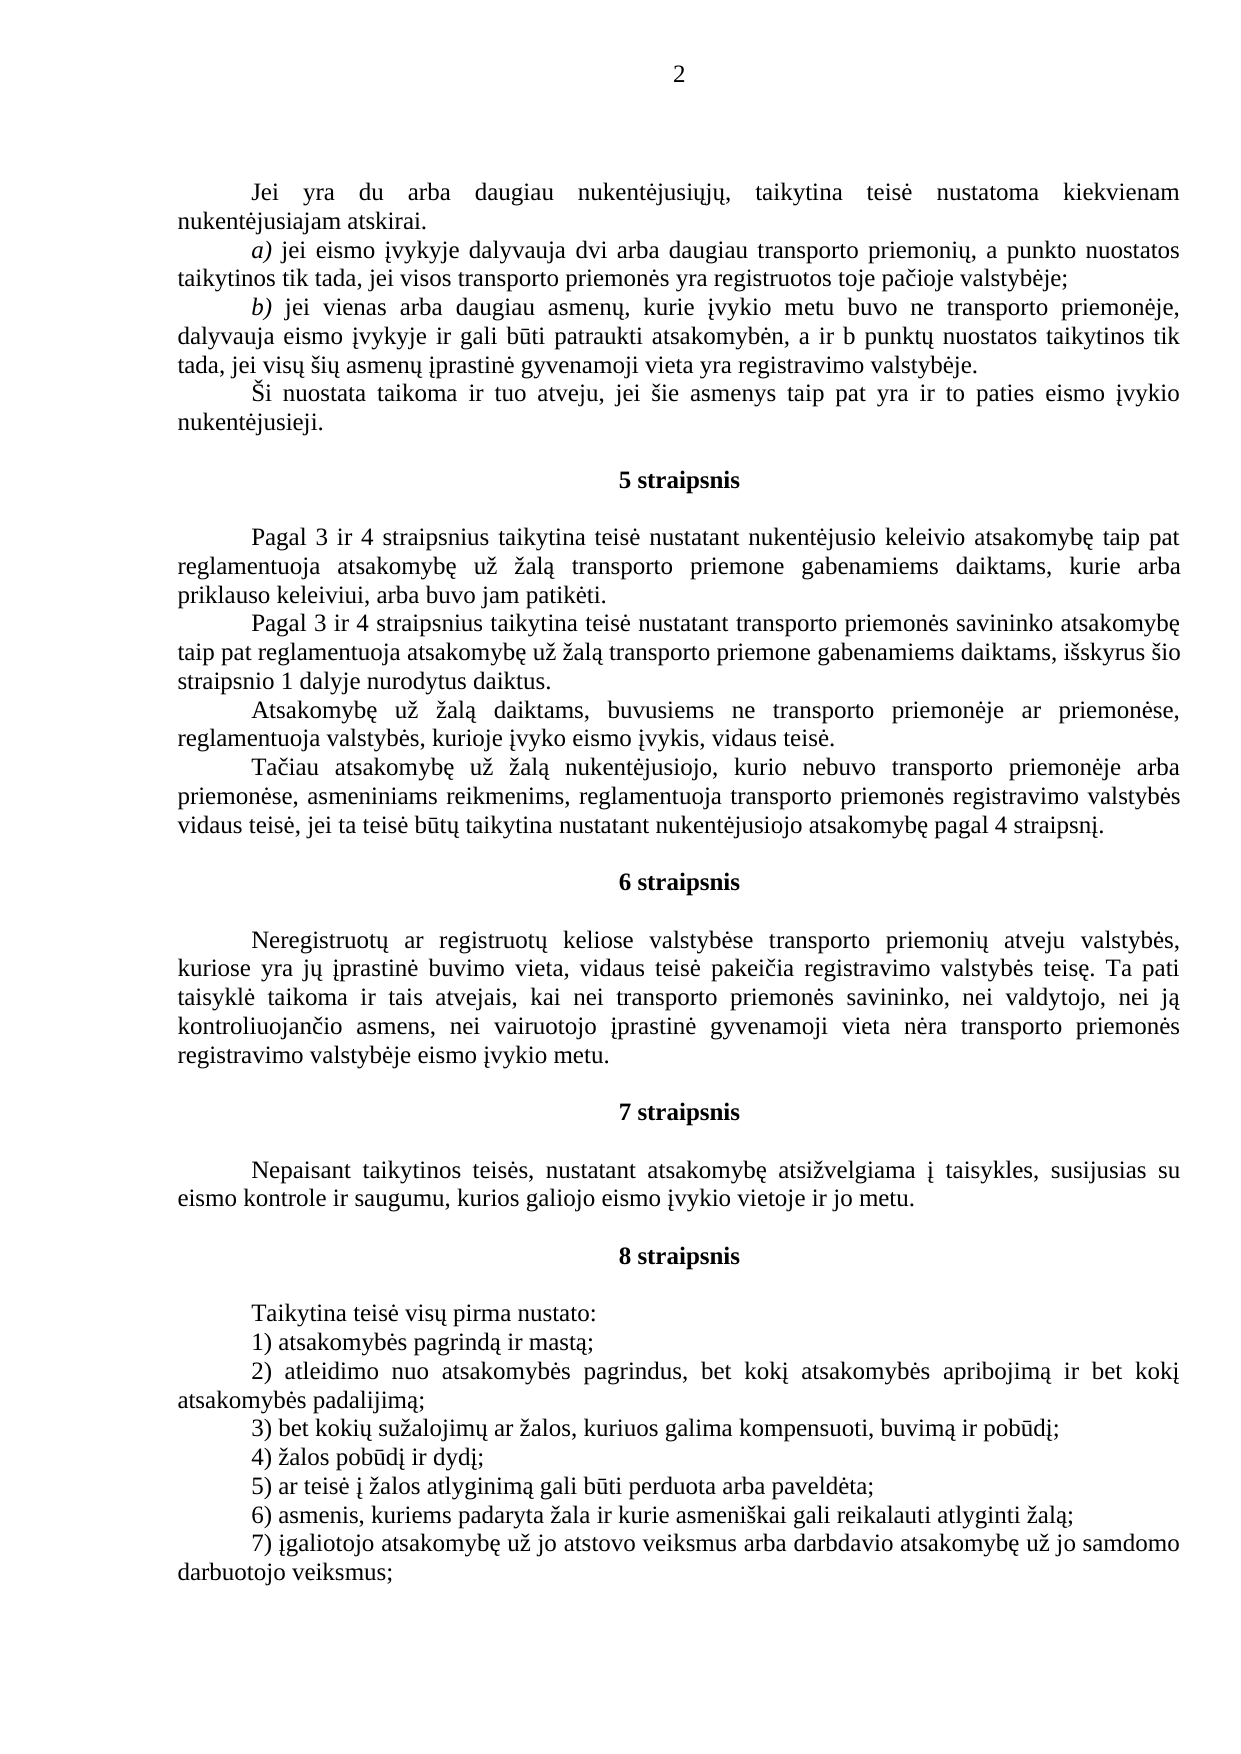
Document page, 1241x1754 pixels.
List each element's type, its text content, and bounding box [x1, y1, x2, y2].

text 7) įgaliotojo atsakomybę už jo atstovo veiksmus arba darbdavio atsakomybę už jo samdomo darbuotojo veiksmus; [177, 1528, 1181, 1586]
text 8 straipsnis [177, 1241, 1181, 1270]
text 3) bet kokių sužalojimų ar žalos, kuriuos galima kompensuoti, buvimą ir pobūdį; [177, 1413, 1181, 1442]
text Ši nuostata taikoma ir tuo atveju, jei šie asmenys taip pat yra ir to paties eismo įvykio nukentėjusieji. [177, 378, 1181, 436]
text Pagal 3 ir 4 straipsnius taikytina teisė nustatant transporto priemonės savininko atsakomybę taip pat reglamentuoja atsakomybę už žalą transporto priemone gabenamiems daiktams, išskyrus šio straipsnio 1 dalyje nurodytus daiktus. [177, 608, 1181, 695]
text b) jei vienas arba daugiau asmenų, kurie įvykio metu buvo ne transporto priemonėje, dalyvauja eismo įvykyje ir gali būti patraukti atsakomybėn, a ir b punktų nuostatos taikytinos tik tada, jei visų šių asmenų įprastinė gyvenamoji vieta yra registravimo valstybėje. [177, 292, 1181, 378]
text 6 straipsnis [177, 867, 1181, 896]
text 1) atsakomybės pagrindą ir mastą; [177, 1327, 1181, 1356]
text 5 straipsnis [177, 465, 1181, 493]
text 6) asmenis, kuriems padaryta žala ir kurie asmeniškai gali reikalauti atlyginti žalą; [177, 1500, 1181, 1528]
text 2) atleidimo nuo atsakomybės pagrindus, bet kokį atsakomybės apribojimą ir bet kokį atsakomybės padalijimą; [177, 1356, 1181, 1413]
text a) jei eismo įvykyje dalyvauja dvi arba daugiau transporto priemonių, a punkto nuostatos taikytinos tik tada, jei visos transporto priemonės yra registruotos toje pačioje valstybėje; [177, 235, 1181, 292]
text 7 straipsnis [177, 1097, 1181, 1126]
text Pagal 3 ir 4 straipsnius taikytina teisė nustatant nukentėjusio keleivio atsakomybę taip pat reglamentuoja atsakomybę už žalą transporto priemone gabenamiems daiktams, kurie arba priklauso keleiviui, arba buvo jam patikėti. [177, 522, 1181, 608]
text Jei yra du arba daugiau nukentėjusiųjų, taikytina teisė nustatoma kiekvienam nukentėjusiajam atskirai. [177, 177, 1181, 235]
text Nepaisant taikytinos teisės, nustatant atsakomybę atsižvelgiama į taisykles, susijusias su eismo kontrole ir saugumu, kurios galiojo eismo įvykio vietoje ir jo metu. [177, 1155, 1181, 1212]
text Tačiau atsakomybę už žalą nukentėjusiojo, kurio nebuvo transporto priemonėje arba priemonėse, asmeniniams reikmenims, reglamentuoja transporto priemonės registravimo valstybės vidaus teisė, jei ta teisė būtų taikytina nustatant nukentėjusiojo atsakomybę pagal 4 straipsnį. [177, 752, 1181, 838]
text 5) ar teisė į žalos atlyginimą gali būti perduota arba paveldėta; [177, 1471, 1181, 1500]
text 4) žalos pobūdį ir dydį; [177, 1442, 1181, 1471]
text Taikytina teisė visų pirma nustato: [177, 1298, 1181, 1327]
text Atsakomybę už žalą daiktams, buvusiems ne transporto priemonėje ar priemonėse, reglamentuoja valstybės, kurioje įvyko eismo įvykis, vidaus teisė. [177, 695, 1181, 752]
text Neregistruotų ar registruotų keliose valstybėse transporto priemonių atveju valstybės, kuriose yra jų įprastinė buvimo vieta, vidaus teisė pakeičia registravimo valstybės teisę. Ta pati taisyklė taikoma ir tais atvejais, kai nei transporto priemonės savininko, nei valdytojo, nei ją kontroliuojančio asmens, nei vairuotojo įprastinė gyvenamoji vieta nėra transporto priemonės registravimo valstybėje eismo įvykio metu. [177, 925, 1181, 1068]
